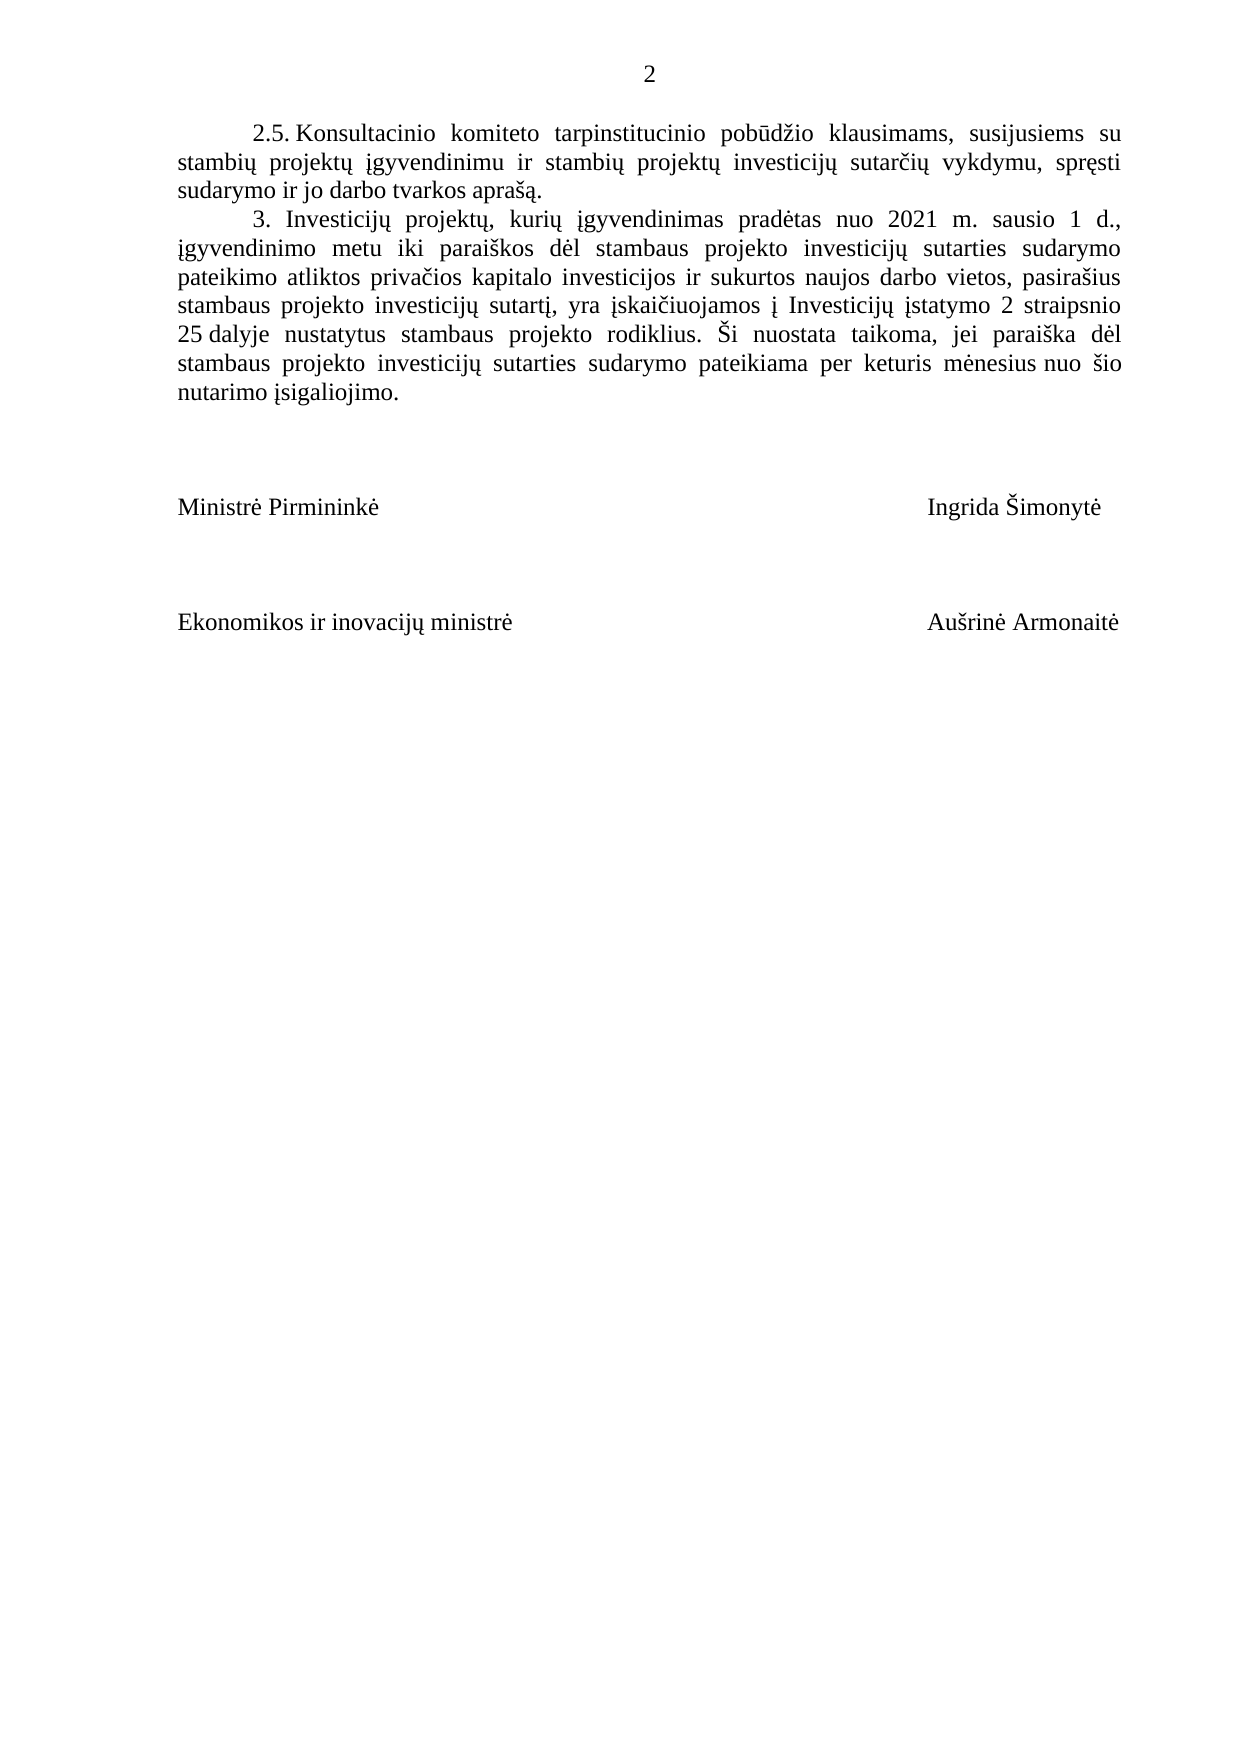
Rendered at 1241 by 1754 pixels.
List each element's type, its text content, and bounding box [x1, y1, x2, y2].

text Ekonomikos ir inovacijų ministrė Aušrinė Armonaitė [177, 607, 1122, 636]
text 2.5. Konsultacinio komiteto tarpinstitucinio pobūdžio klausimams, susijusiems su stambių projektų įgyvendinimu ir stambių projektų investicijų sutarčių vykdymu, spręsti sudarymo ir jo darbo tvarkos aprašą. [177, 118, 1122, 204]
text Ministrė Pirmininkė Ingrida Šimonytė [177, 492, 1122, 521]
text 3. Investicijų projektų, kurių įgyvendinimas pradėtas nuo 2021 m. sausio 1 d., įgyvendinimo metu iki paraiškos dėl stambaus projekto investicijų sutarties sudarymo pateikimo atliktos privačios kapitalo investicijos ir sukurtos naujos darbo vietos, pasirašius stambaus projekto investicijų sutartį, yra įskaičiuojamos į Investicijų įstatymo 2 straipsnio 25 dalyje nustatytus stambaus projekto rodiklius. Ši nuostata taikoma, jei paraiška dėl stambaus projekto investicijų sutarties sudarymo pateikiama per keturis mėnesius nuo šio nutarimo įsigaliojimo. [177, 204, 1122, 406]
